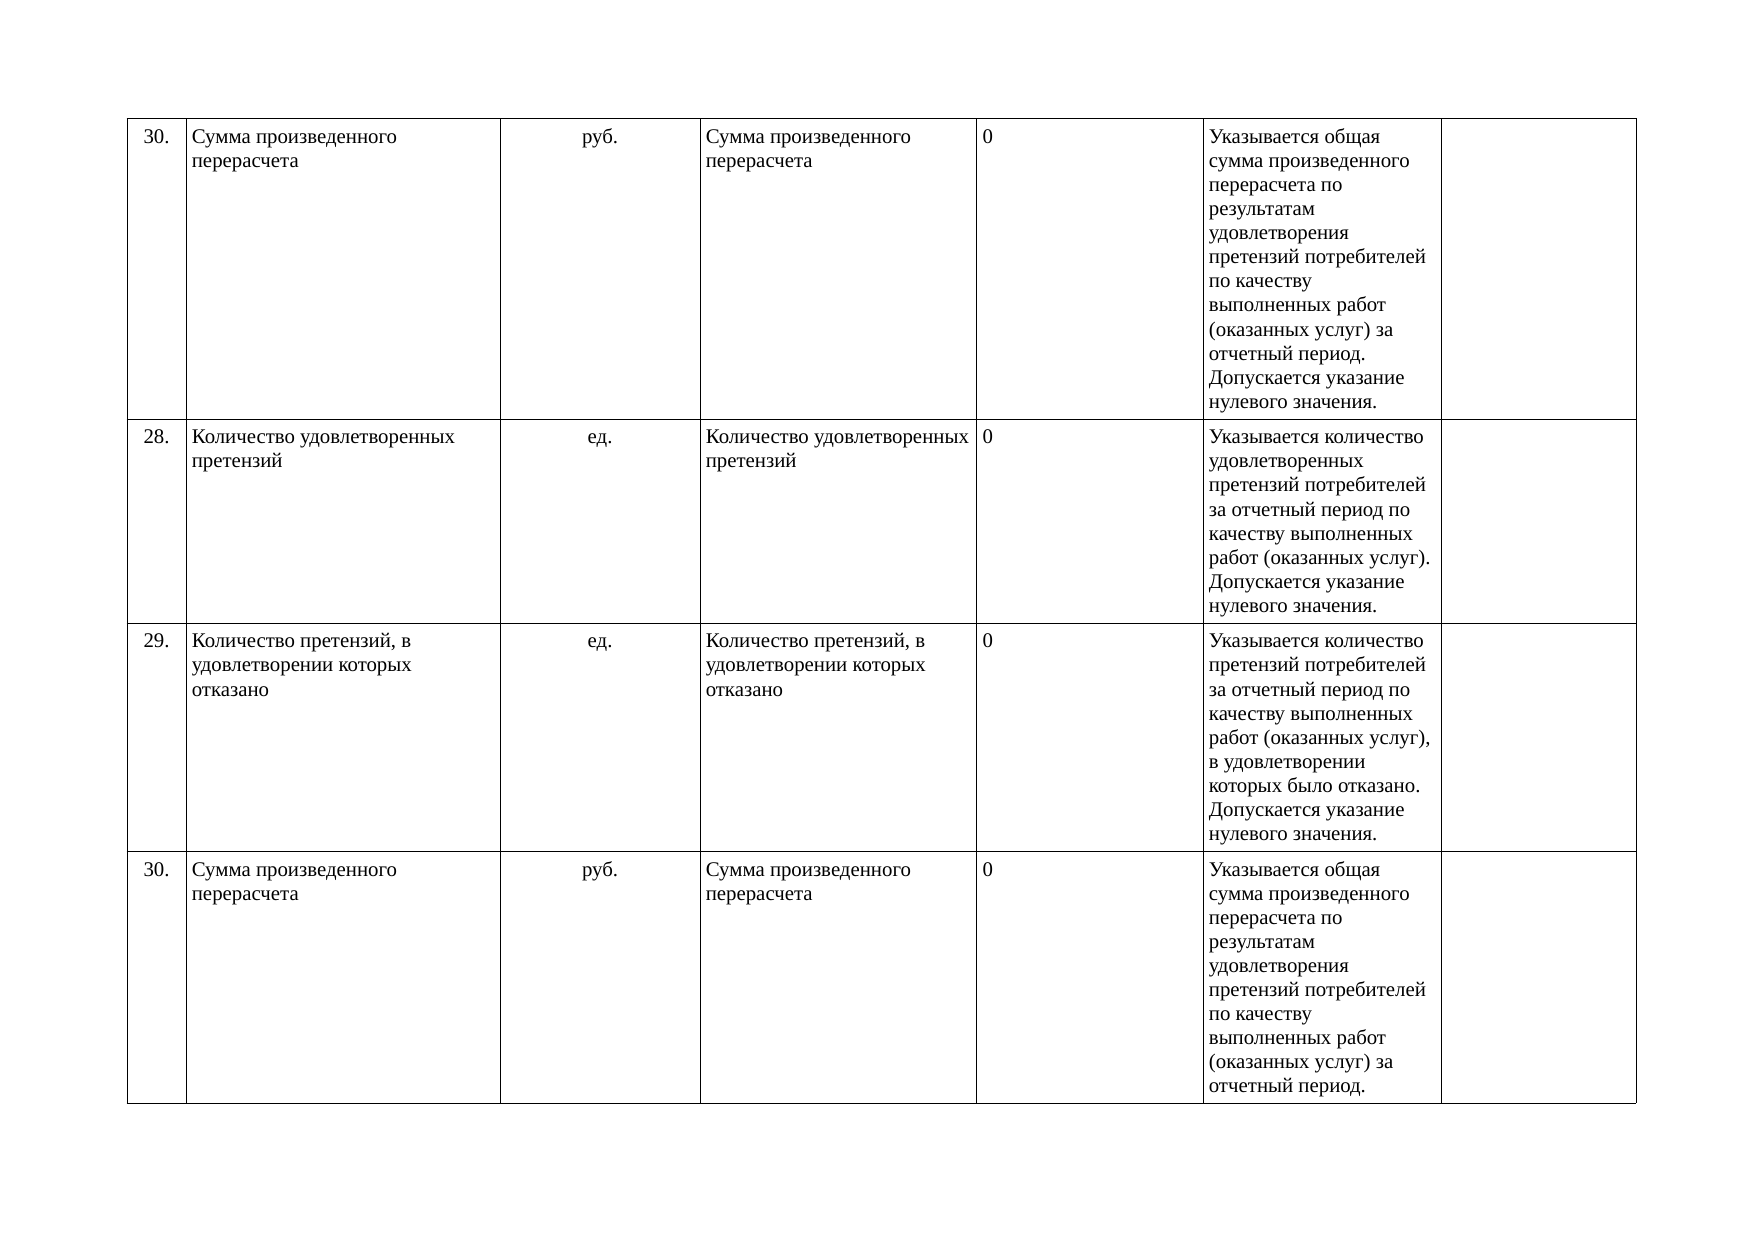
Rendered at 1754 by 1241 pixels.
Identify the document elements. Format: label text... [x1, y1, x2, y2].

table_cell [1442, 852, 1636, 1103]
table_cell Количество претензий, в удовлетворении которых отказано [187, 624, 500, 851]
table_cell [1442, 119, 1636, 418]
table_cell Указывается общая сумма произведенного перерасчета по результатам удовлетворения претензий потребителей по качеству выполненных работ (оказанных услуг) за отчетный период. [1204, 852, 1441, 1103]
table_cell ед. [501, 624, 700, 851]
table_cell 0 [977, 624, 1203, 851]
table_cell Указывается количество претензий потребителей за отчетный период по качеству выполненных работ (оказанных услуг), в удовлетворении которых было отказано. Допускается указание нулевого значения. [1204, 624, 1441, 851]
table_cell Сумма произведенного перерасчета [187, 852, 500, 1103]
table_cell 30. [128, 852, 186, 1103]
table_cell [1442, 624, 1636, 851]
table_cell Количество удовлетворенных претензий [701, 420, 976, 622]
table_cell 29. [128, 624, 186, 851]
table_cell 0 [977, 420, 1203, 622]
table_cell ед. [501, 420, 700, 622]
table_cell руб. [501, 119, 700, 418]
table_cell Сумма произведенного перерасчета [187, 119, 500, 418]
table_cell Указывается количество удовлетворенных претензий потребителей за отчетный период по качеству выполненных работ (оказанных услуг). Допускается указание нулевого значения. [1204, 420, 1441, 622]
table_cell [1442, 420, 1636, 622]
table_cell Количество претензий, в удовлетворении которых отказано [701, 624, 976, 851]
table_cell 0 [977, 119, 1203, 418]
table_cell 28. [128, 420, 186, 622]
table_cell Сумма произведенного перерасчета [701, 119, 976, 418]
table_cell Количество удовлетворенных претензий [187, 420, 500, 622]
table_cell руб. [501, 852, 700, 1103]
table_cell Указывается общая сумма произведенного перерасчета по результатам удовлетворения претензий потребителей по качеству выполненных работ (оказанных услуг) за отчетный период. Допускается указание нулевого значения. [1204, 119, 1441, 418]
table_cell Сумма произведенного перерасчета [701, 852, 976, 1103]
table_cell 0 [977, 852, 1203, 1103]
table_cell 30. [128, 119, 186, 418]
